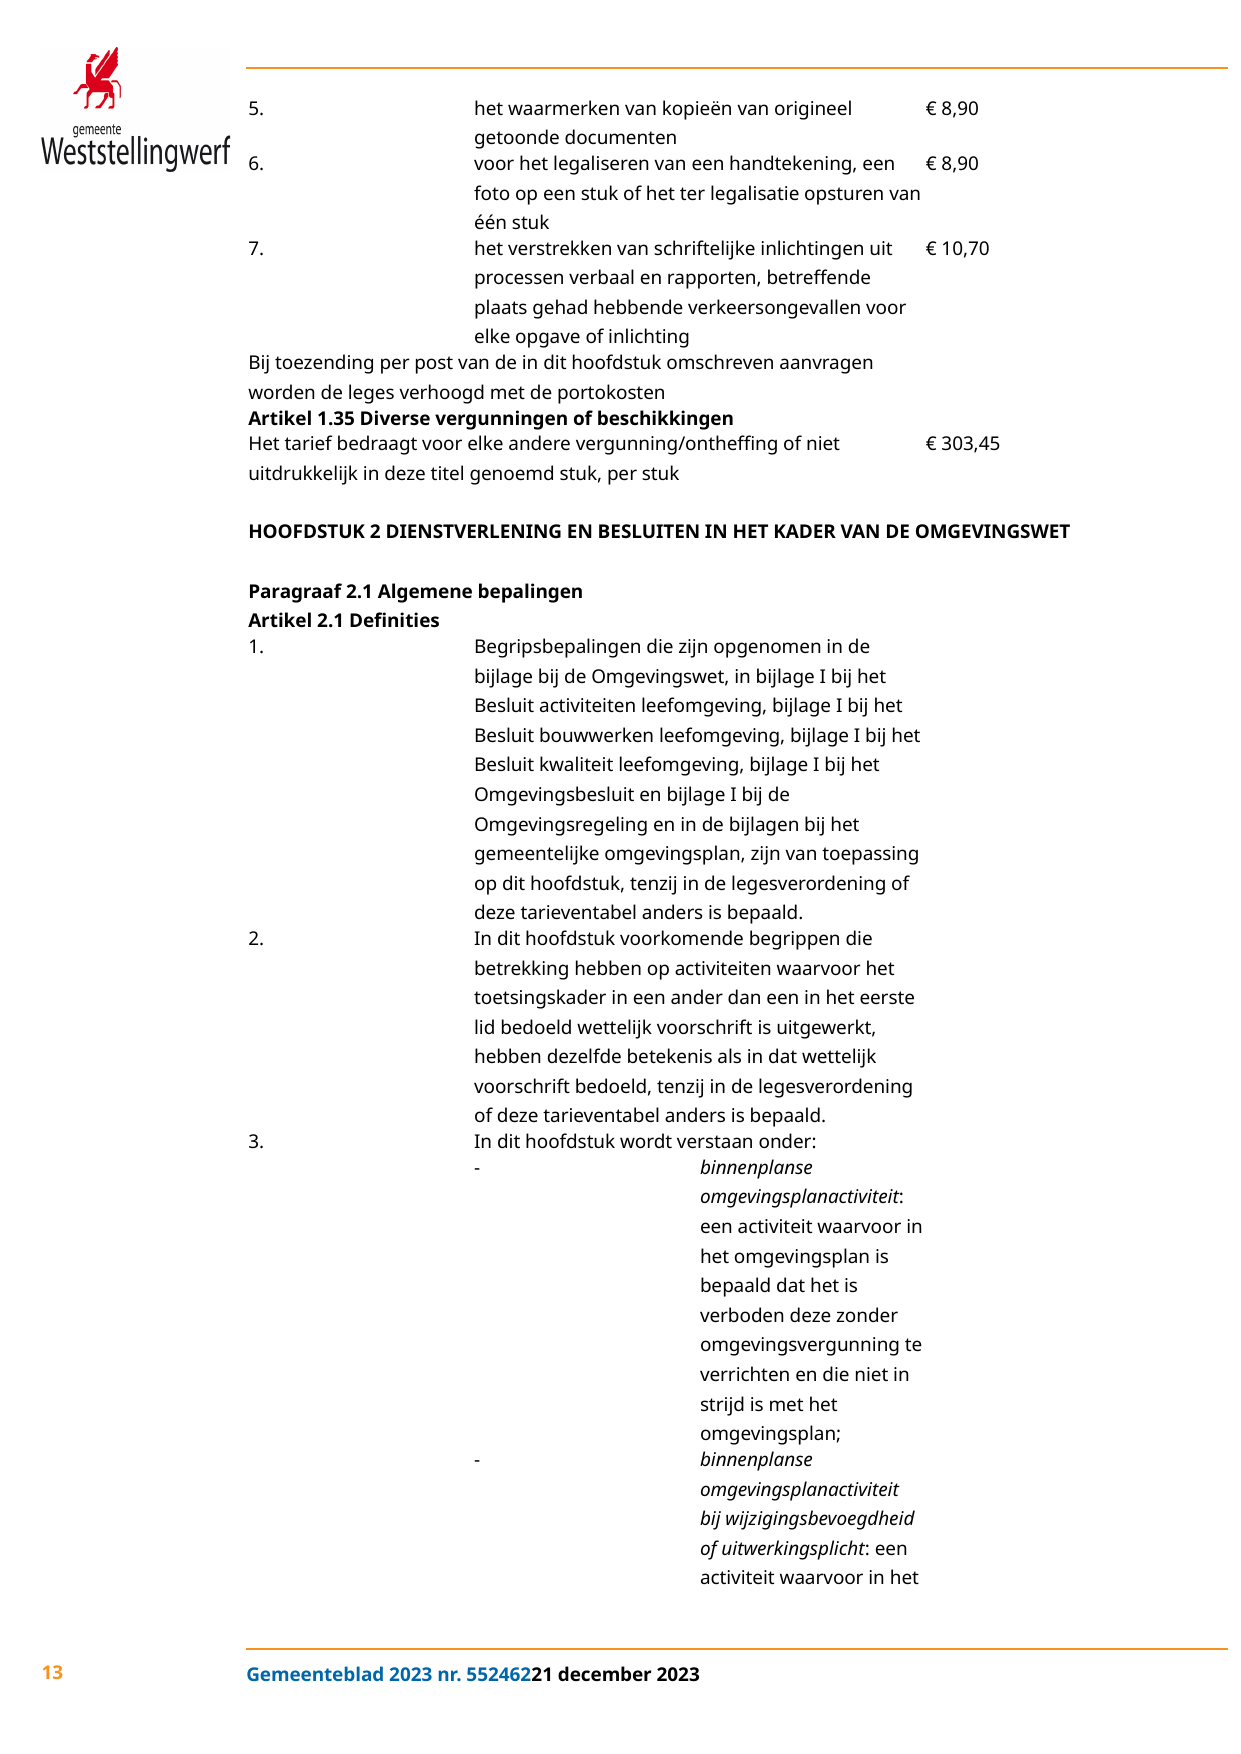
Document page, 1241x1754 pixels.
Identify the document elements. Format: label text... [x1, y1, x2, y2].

table_cell [926, 350, 1152, 405]
text Paragraaf 2.1 Algemene bepalingen [248, 578, 1152, 603]
table_cell 3. [248, 1129, 474, 1154]
table_cell [248, 1154, 474, 1446]
table_cell 1. [248, 633, 474, 925]
table_cell 2. [248, 925, 474, 1128]
table_cell Bij toezending per post van de in dit hoofdstuk omschreven aanvragen worden de leges verhoogd met de portokosten [248, 350, 926, 405]
table_cell Artikel 1.35 Diverse vergunningen of beschikkingen [248, 405, 926, 431]
table_cell Begripsbepalingen die zijn opgenomen in de bijlage bij de Omgevingswet, in bijlage I bij het Besluit activiteiten leefomgeving, bijlage I bij het Besluit bouwwerken leefomgeving, bijlage I bij het Besluit kwaliteit leefomgeving, bijlage I bij het Omgevingsbesluit en bijlage I bij de Omgevingsregeling en in de bijlagen bij het gemeentelijke omgevingsplan, zijn van toepassing op dit hoofdstuk, tenzij in de legesverordening of deze tarieventabel anders is bepaald. [474, 633, 926, 925]
table_cell binnenplanse omgevingsplanactiviteit: een activiteit waarvoor in het omgevingsplan is bepaald dat het is verboden deze zonder omgevingsvergunning te verrichten en die niet in strijd is met het omgevingsplan; [700, 1154, 926, 1446]
table_header [926, 608, 1152, 633]
table_cell [926, 1129, 1152, 1154]
table_cell 7. [248, 235, 474, 349]
table_cell [926, 925, 1152, 1128]
table_cell € 10,70 [926, 235, 1152, 349]
table_cell - [474, 1154, 700, 1446]
table_cell [248, 1446, 474, 1590]
table_cell In dit hoofdstuk voorkomende begrippen die betrekking hebben op activiteiten waarvoor het toetsingskader in een ander dan een in het eerste lid bedoeld wettelijk voorschrift is uitgewerkt, hebben dezelfde betekenis als in dat wettelijk voorschrift bedoeld, tenzij in de legesverordening of deze tarieventabel anders is bepaald. [474, 925, 926, 1128]
table_cell het waarmerken van kopieën van origineel getoonde documenten [474, 95, 926, 150]
table_cell 5. [248, 95, 474, 150]
table_cell [926, 1154, 1152, 1446]
table_cell € 8,90 [926, 150, 1152, 235]
table_cell [926, 405, 1152, 431]
table_cell 6. [248, 150, 474, 235]
table_cell € 8,90 [926, 95, 1152, 150]
table_cell Het tarief bedraagt voor elke andere vergunning/ontheffing of niet uitdrukkelijk in deze titel genoemd stuk, per stuk [248, 431, 926, 486]
picture [41, 47, 231, 172]
table_cell voor het legaliseren van een handtekening, een foto op een stuk of het ter legalisatie opsturen van één stuk [474, 150, 926, 235]
table_cell - [474, 1446, 700, 1590]
table_cell binnenplanse omgevingsplanactiviteit bij wijzigingsbevoegdheid of uitwerkingsplicht: een activiteit waarvoor in het [700, 1446, 926, 1590]
table_cell In dit hoofdstuk wordt verstaan onder: [474, 1129, 926, 1154]
text HOOFDSTUK 2 DIENSTVERLENING EN BESLUITEN IN HET KADER VAN DE OMGEVINGSWET [248, 519, 1152, 544]
table_cell het verstrekken van schriftelijke inlichtingen uit processen verbaal en rapporten, betreffende plaats gehad hebbende verkeersongevallen voor elke opgave of inlichting [474, 235, 926, 349]
table_cell € 303,45 [926, 431, 1152, 486]
table_cell [926, 1446, 1152, 1590]
table_cell [926, 633, 1152, 925]
table_header Artikel 2.1 Definities [248, 608, 926, 633]
